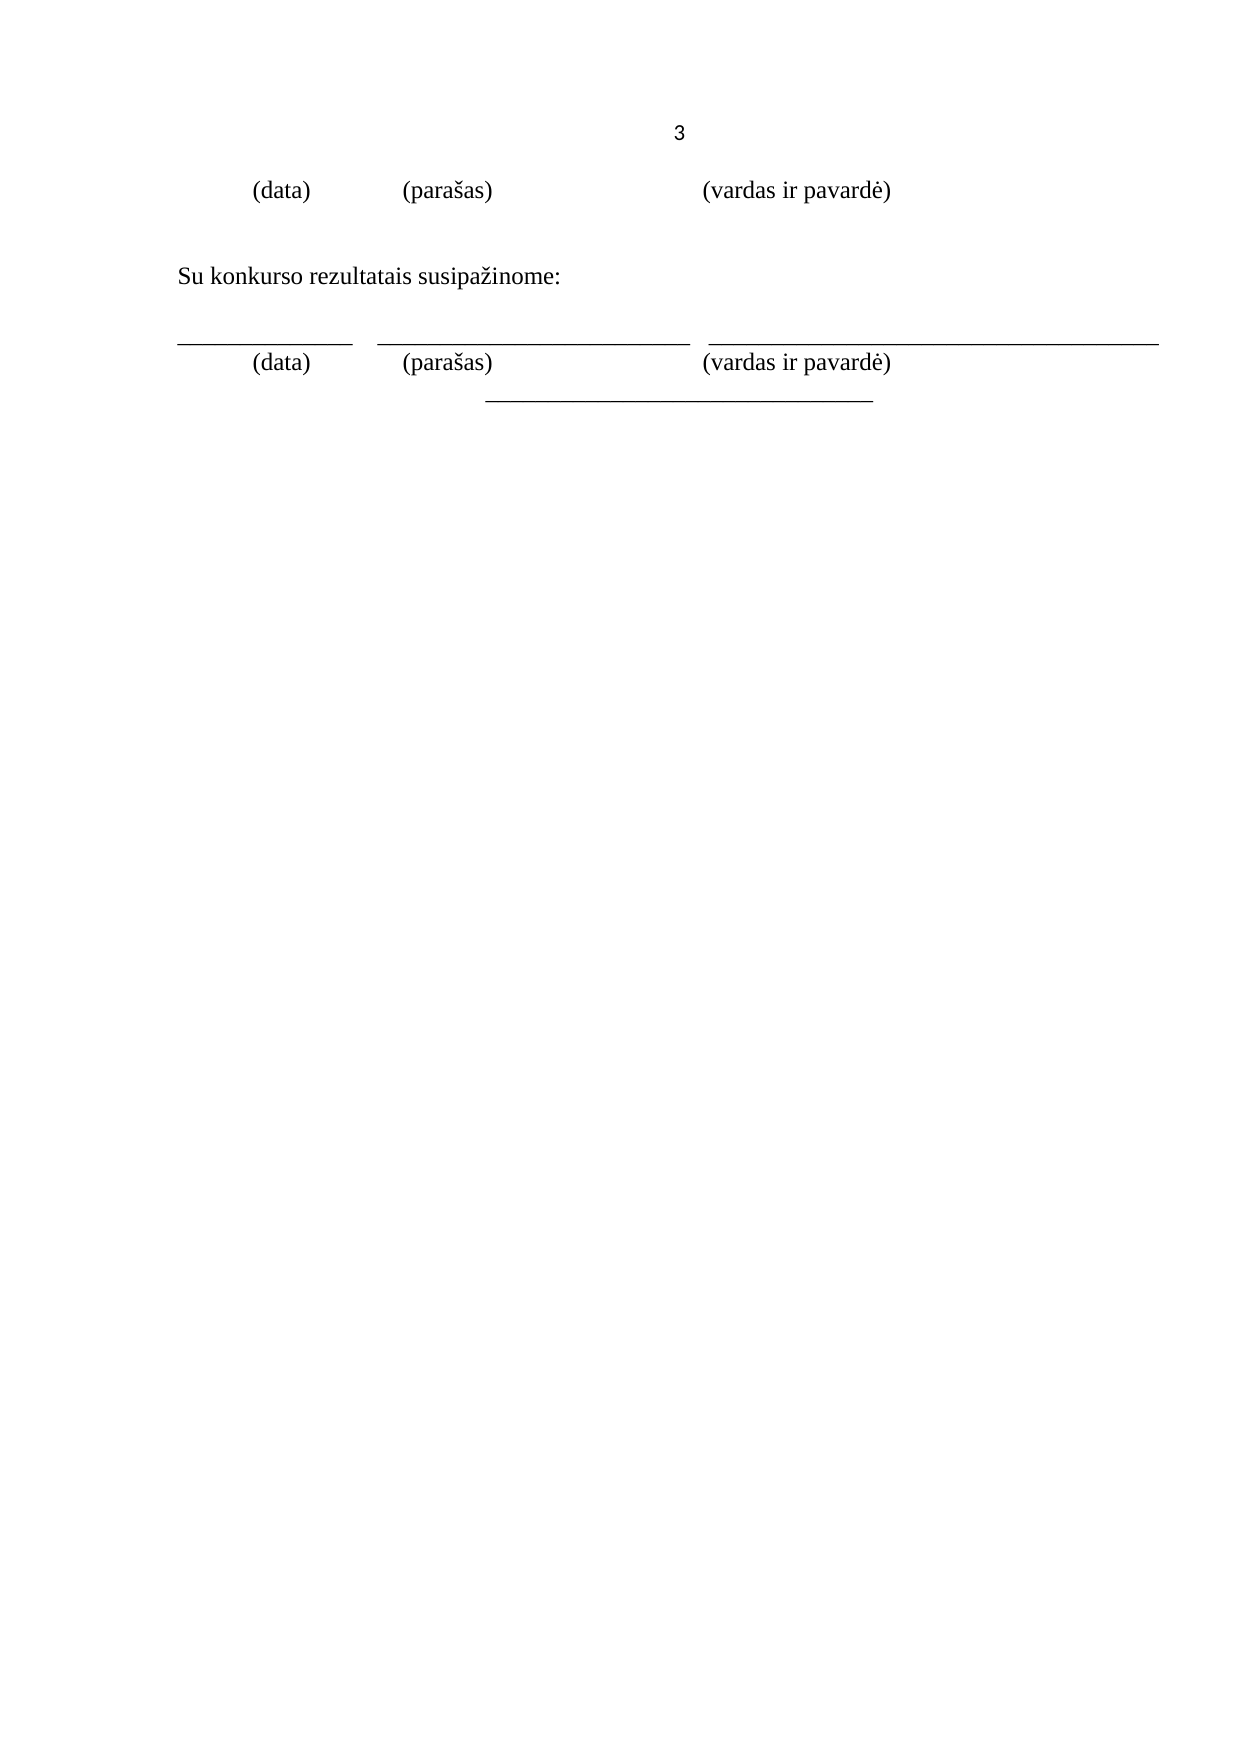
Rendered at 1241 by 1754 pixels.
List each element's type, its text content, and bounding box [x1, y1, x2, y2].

text _______________________________ [177, 376, 1181, 405]
text (data) (parašas) (vardas ir pavardė) [252, 175, 1181, 204]
text (data) (parašas) (vardas ir pavardė) [252, 347, 1181, 376]
text ______________ _________________________ ____________________________________ [177, 319, 1181, 347]
text Su konkurso rezultatais susipažinome: [177, 261, 1181, 290]
